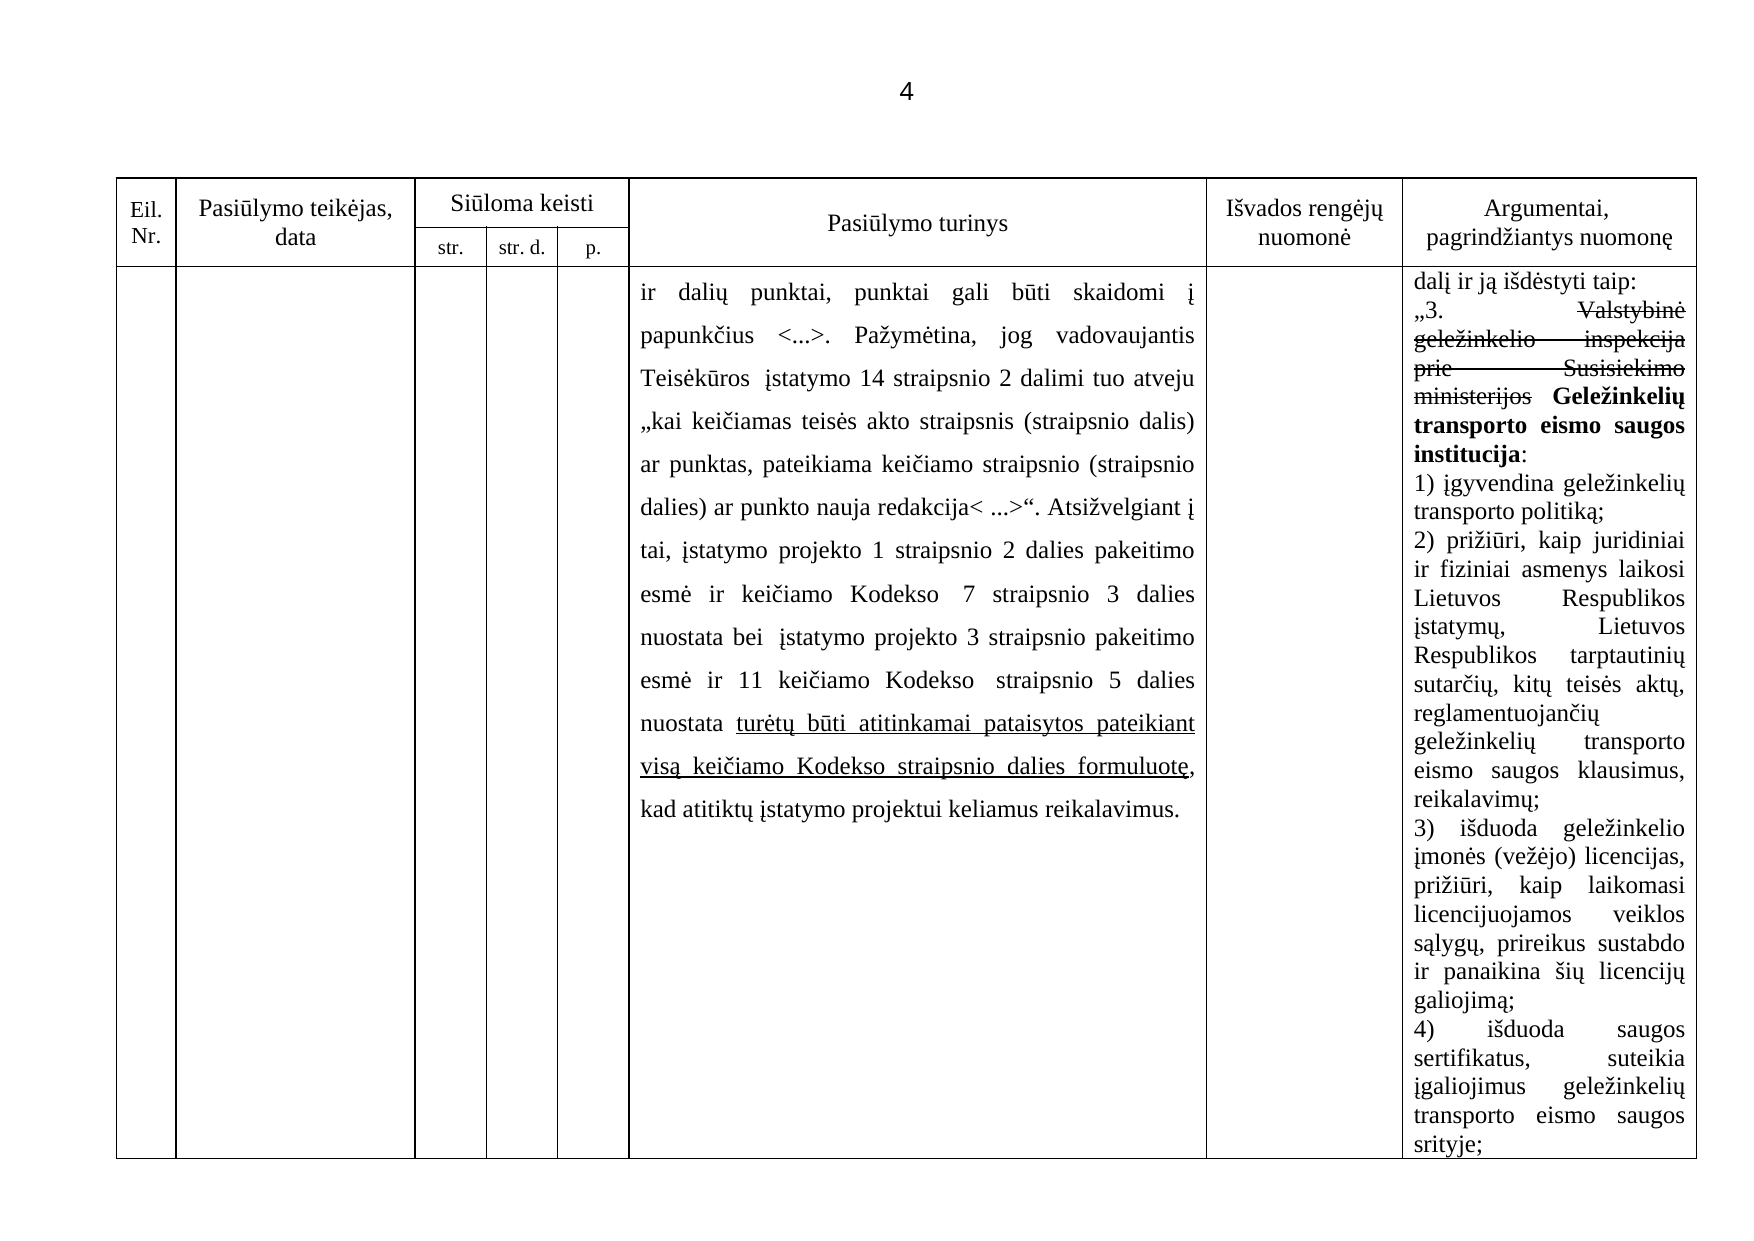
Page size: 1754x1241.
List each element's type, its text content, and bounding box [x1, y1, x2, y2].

table_header Argumentai, pagrindžiantys nuomonę [1403, 179, 1696, 266]
table_cell str. [416, 228, 486, 266]
table_header Pasiūlymo turinys [630, 179, 1206, 266]
table_header Eil. Nr. [117, 179, 175, 266]
table_cell [487, 267, 557, 1158]
table_cell ir dalių punktai, punktai gali būti skaidomi į papunkčius <...>. Pažymėtina, jog vadovaujantis Teisėkūros įstatymo 14 straipsnio 2 dalimi tuo atveju „kai keičiamas teisės akto straipsnis (straipsnio dalis) ar punktas, pateikiama keičiamo straipsnio (straipsnio dalies) ar punkto nauja redakcija< ...>“. Atsižvelgiant į tai, įstatymo projekto 1 straipsnio 2 dalies pakeitimo esmė ir keičiamo Kodekso 7 straipsnio 3 dalies nuostata bei įstatymo projekto 3 straipsnio pakeitimo esmė ir 11 keičiamo Kodekso straipsnio 5 dalies nuostata turėtų būti atitinkamai pataisytos pateikiant visą keičiamo Kodekso straipsnio dalies formuluotę, kad atitiktų įstatymo projektui keliamus reikalavimus. [630, 267, 1206, 1158]
table_header Pasiūlymo teikėjas, data [177, 179, 414, 266]
table_cell [558, 267, 628, 1158]
table_cell [1207, 267, 1402, 1158]
table_header Išvados rengėjų nuomonė [1207, 179, 1402, 266]
table_header Siūloma keisti [416, 179, 628, 226]
table_cell p. [558, 228, 628, 266]
table_cell [416, 267, 486, 1158]
table_cell str. d. [487, 228, 557, 266]
table_cell [117, 267, 175, 1158]
table_cell [177, 267, 414, 1158]
table_cell dalį ir ją išdėstyti taip: „3. Valstybinė geležinkelio inspekcija prie Susisiekimo ministerijos Geležinkelių transporto eismo saugos institucija: 1) įgyvendina geležinkelių transporto politiką; 2) prižiūri, kaip juridiniai ir fiziniai asmenys laikosi Lietuvos Respublikos įstatymų, Lietuvos Respublikos tarptautinių sutarčių, kitų teisės aktų, reglamentuojančių geležinkelių transporto eismo saugos klausimus, reikalavimų; 3) išduoda geležinkelio įmonės (vežėjo) licencijas, prižiūri, kaip laikomasi licencijuojamos veiklos sąlygų, prireikus sustabdo ir panaikina šių licencijų galiojimą; 4) išduoda saugos sertifikatus, suteikia įgaliojimus geležinkelių transporto eismo saugos srityje; [1403, 267, 1696, 1158]
